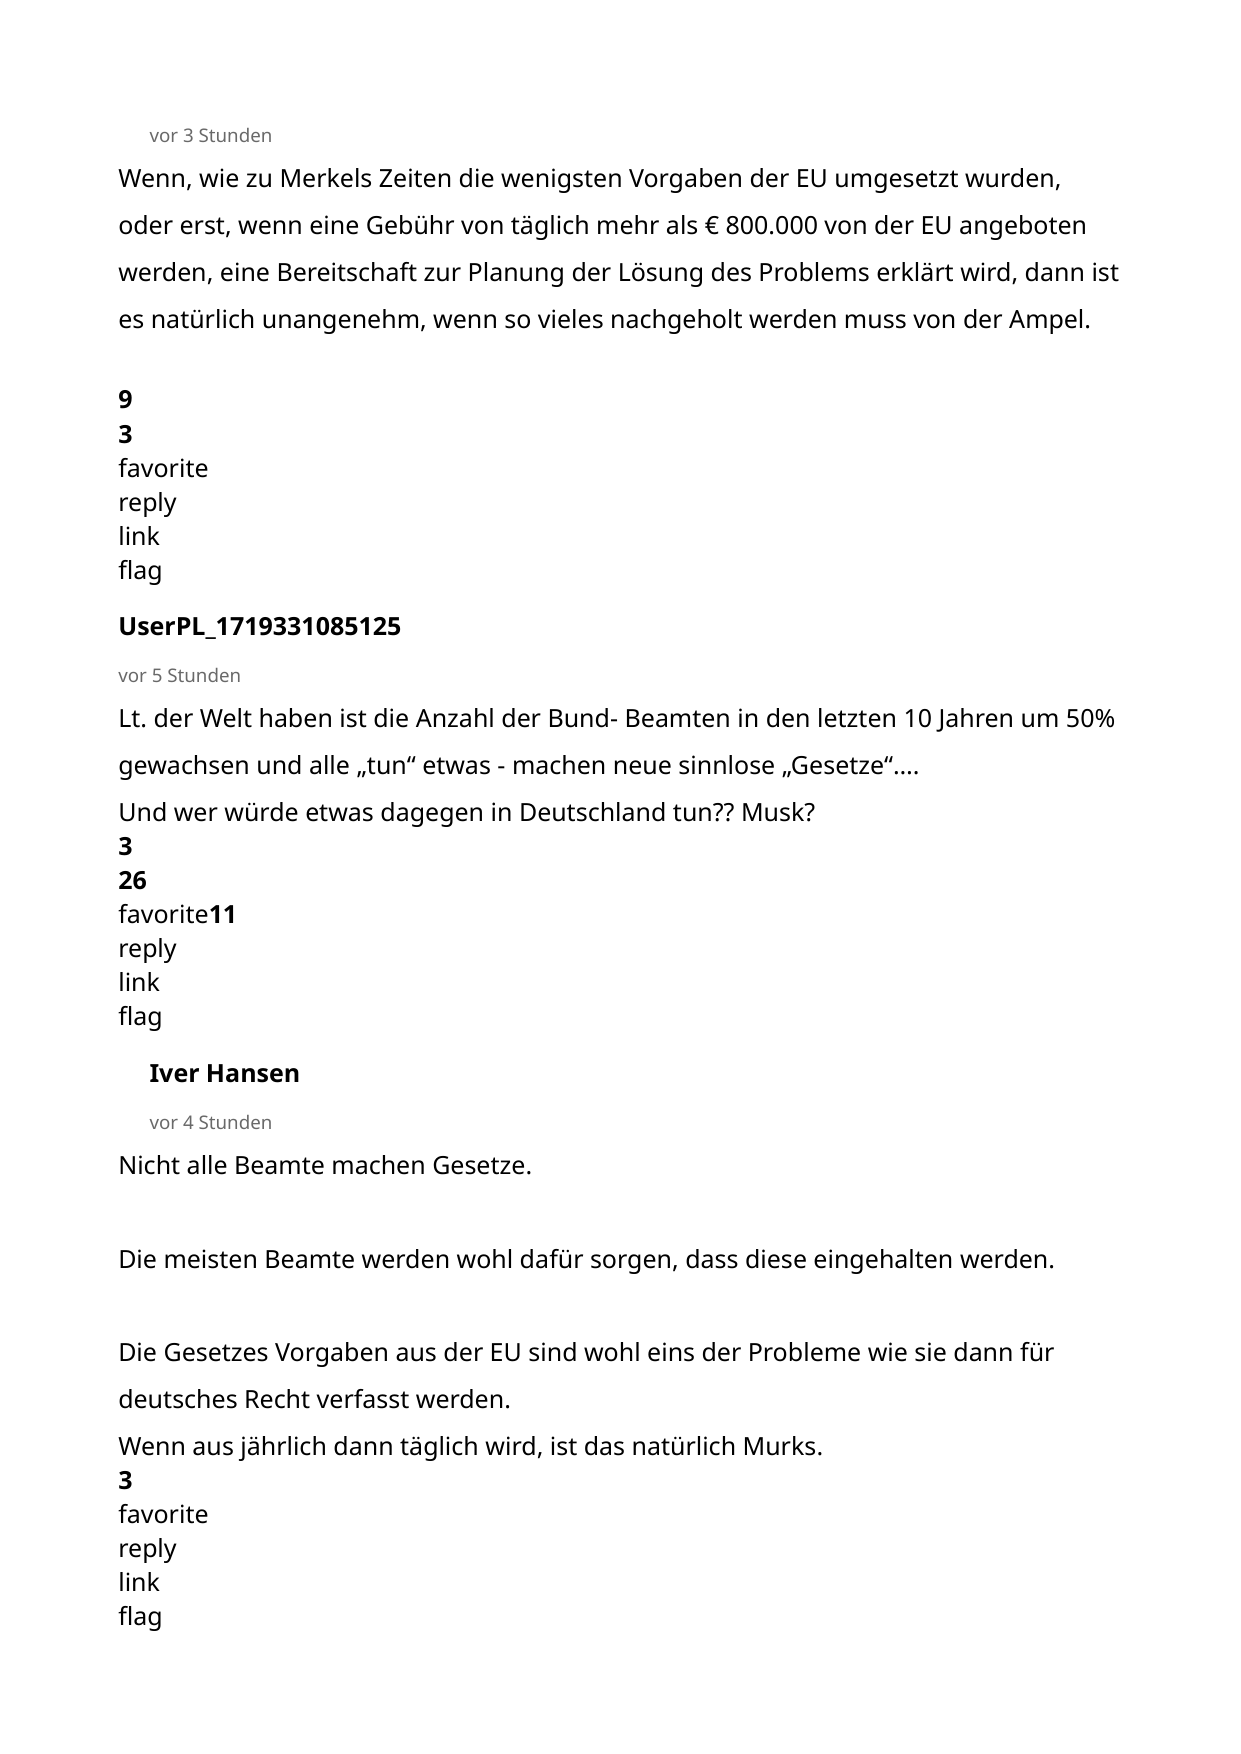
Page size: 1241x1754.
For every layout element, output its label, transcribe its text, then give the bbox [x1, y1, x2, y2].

text flag [118, 552, 1122, 587]
text reply [118, 484, 1122, 518]
text Nicht alle Beamte machen Gesetze. Die meisten Beamte werden wohl dafür sorgen, dass diese eingehalten werden. Die Gesetzes Vorgaben aus der EU sind wohl eins der Probleme wie sie dann für deutsches Recht verfasst werden. Wenn aus jährlich dann täglich wird, ist das natürlich Murks. [118, 1135, 1122, 1463]
text favorite [118, 1497, 1122, 1531]
text UserPL_1719331085125 [118, 602, 1114, 643]
text vor 4 Stunden [149, 1105, 1122, 1135]
text link [118, 518, 1122, 552]
text Iver Hansen [149, 1049, 1114, 1089]
text flag [118, 1599, 1122, 1633]
text flag [118, 999, 1122, 1033]
text vor 5 Stunden [118, 658, 1122, 688]
text vor 3 Stunden [149, 118, 1122, 148]
text 3 [118, 1463, 1122, 1497]
text reply [118, 931, 1122, 965]
text Wenn, wie zu Merkels Zeiten die wenigsten Vorgaben der EU umgesetzt wurden, oder erst, wenn eine Gebühr von täglich mehr als € 800.000 von der EU angeboten werden, eine Bereitschaft zur Planung der Lösung des Problems erklärt wird, dann ist es natürlich unangenehm, wenn so vieles nachgeholt werden muss von der Ampel. [118, 148, 1122, 382]
text 3 [118, 829, 1122, 863]
text Lt. der Welt haben ist die Anzahl der Bund- Beamten in den letzten 10 Jahren um 50% gewachsen und alle „tun“ etwas - machen neue sinnlose „Gesetze“…. Und wer würde etwas dagegen in Deutschland tun?? Musk? [118, 688, 1122, 829]
text favorite11 [118, 897, 1122, 931]
text link [118, 965, 1122, 999]
text favorite [118, 450, 1122, 484]
text 9 [118, 382, 1122, 416]
text 26 [118, 863, 1122, 897]
text link [118, 1565, 1122, 1599]
text reply [118, 1531, 1122, 1565]
text 3 [118, 416, 1122, 450]
